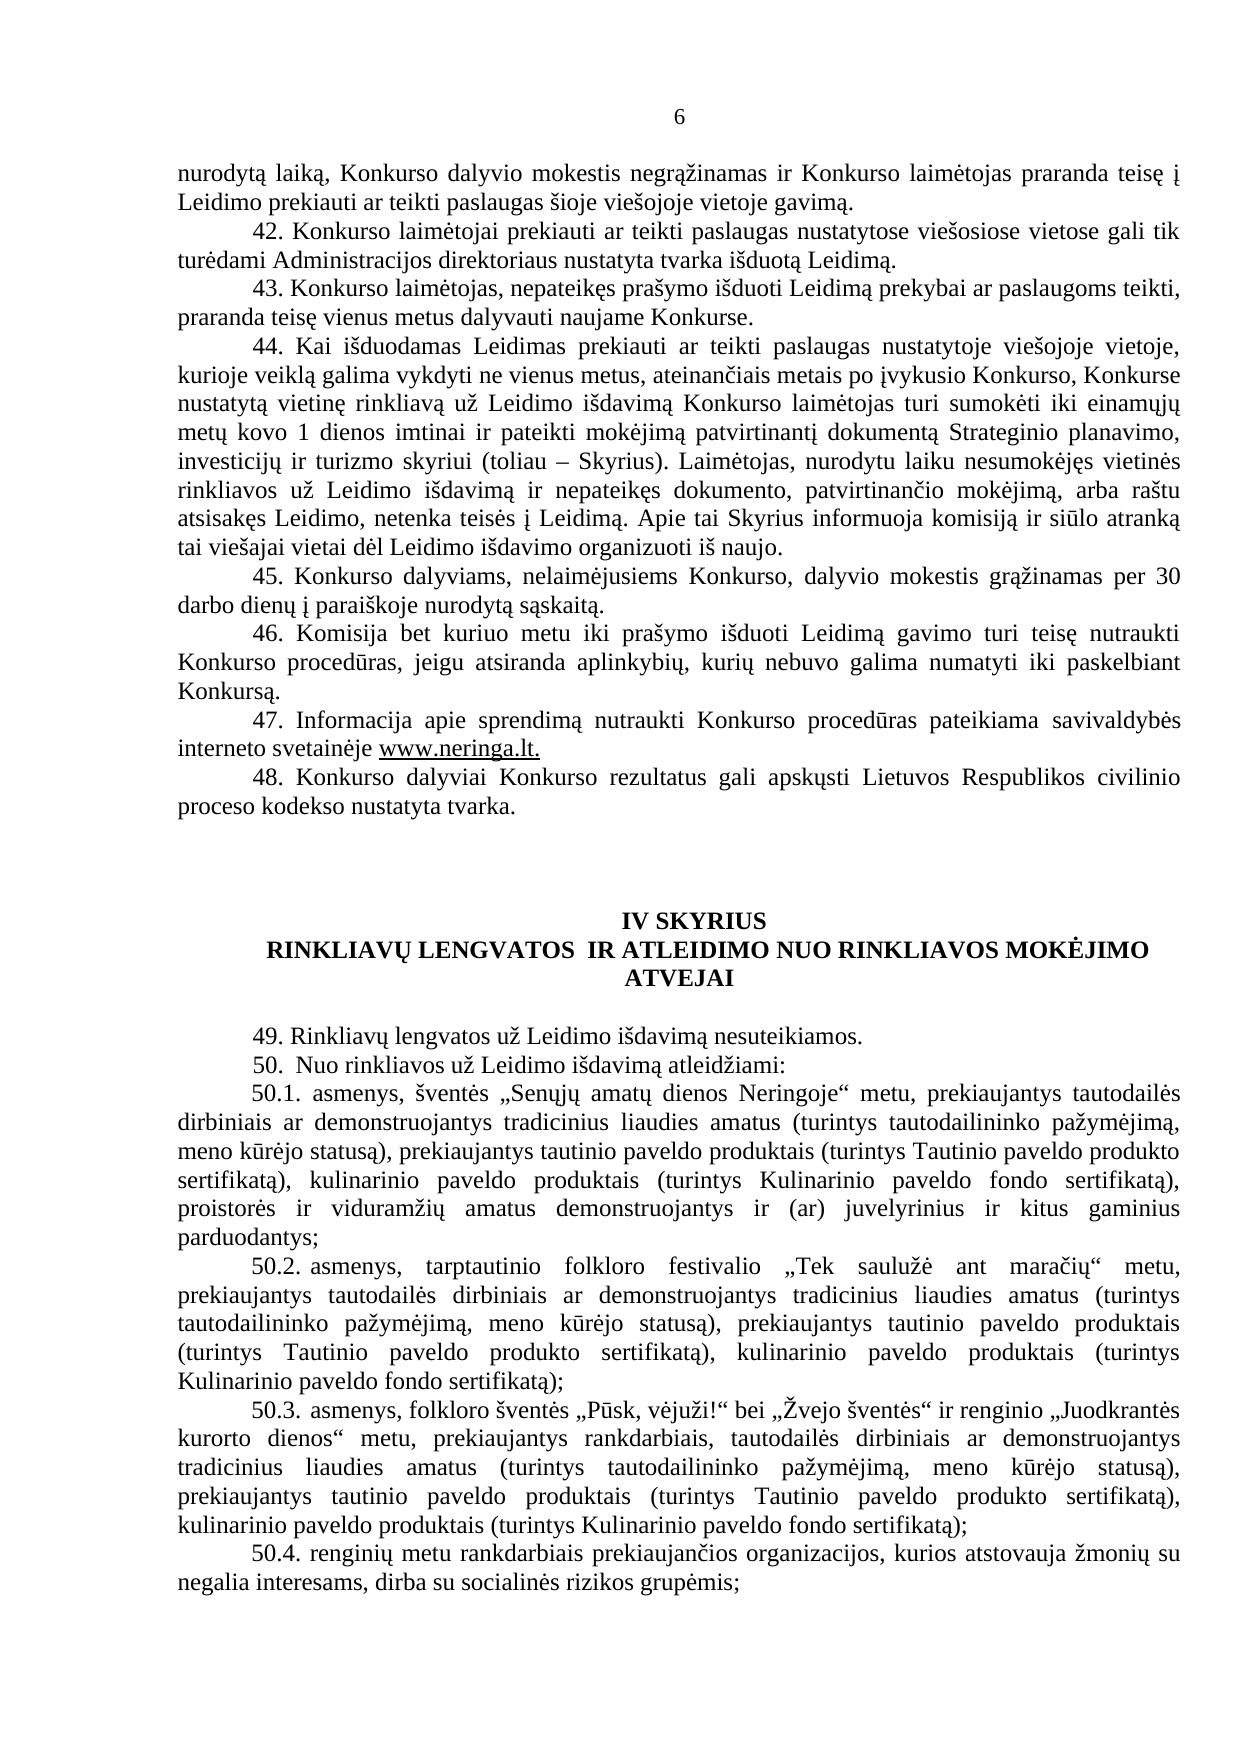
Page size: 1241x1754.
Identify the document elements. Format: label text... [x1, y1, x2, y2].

text 44. Kai išduodamas Leidimas prekiauti ar teikti paslaugas nustatytoje viešojoje vietoje, kurioje veiklą galima vykdyti ne vienus metus, ateinančiais metais po įvykusio Konkurso, Konkurse nustatytą vietinę rinkliavą už Leidimo išdavimą Konkurso laimėtojas turi sumokėti iki einamųjų metų kovo 1 dienos imtinai ir pateikti mokėjimą patvirtinantį dokumentą Strateginio planavimo, investicijų ir turizmo skyriui (toliau – Skyrius). Laimėtojas, nurodytu laiku nesumokėjęs vietinės rinkliavos už Leidimo išdavimą ir nepateikęs dokumento, patvirtinančio mokėjimą, arba raštu atsisakęs Leidimo, netenka teisės į Leidimą. Apie tai Skyrius informuoja komisiją ir siūlo atranką tai viešajai vietai dėl Leidimo išdavimo organizuoti iš naujo. [177, 331, 1181, 561]
text 50. Nuo rinkliavos už Leidimo išdavimą atleidžiami: [177, 1050, 1181, 1078]
text IV SKYRIUS [177, 906, 1181, 935]
text 50.3. asmenys, folkloro šventės „Pūsk, vėjuži!“ bei „Žvejo šventės“ ir renginio „Juodkrantės kurorto dienos“ metu, prekiaujantys rankdarbiais, tautodailės dirbiniais ar demonstruojantys tradicinius liaudies amatus (turintys tautodailininko pažymėjimą, meno kūrėjo statusą), prekiaujantys tautinio paveldo produktais (turintys Tautinio paveldo produkto sertifikatą), kulinarinio paveldo produktais (turintys Kulinarinio paveldo fondo sertifikatą); [177, 1395, 1181, 1538]
text 42. Konkurso laimėtojai prekiauti ar teikti paslaugas nustatytose viešosiose vietose gali tik turėdami Administracijos direktoriaus nustatyta tvarka išduotą Leidimą. [177, 216, 1181, 273]
text 43. Konkurso laimėtojas, nepateikęs prašymo išduoti Leidimą prekybai ar paslaugoms teikti, praranda teisę vienus metus dalyvauti naujame Konkurse. [177, 273, 1181, 331]
text 49. Rinkliavų lengvatos už Leidimo išdavimą nesuteikiamos. [177, 1021, 1181, 1050]
text 47. Informacija apie sprendimą nutraukti Konkurso procedūras pateikiama savivaldybės interneto svetainėje www.neringa.lt. [177, 705, 1181, 762]
text 50.2. asmenys, tarptautinio folkloro festivalio „Tek saulužė ant maračių“ metu, prekiaujantys tautodailės dirbiniais ar demonstruojantys tradicinius liaudies amatus (turintys tautodailininko pažymėjimą, meno kūrėjo statusą), prekiaujantys tautinio paveldo produktais (turintys Tautinio paveldo produkto sertifikatą), kulinarinio paveldo produktais (turintys Kulinarinio paveldo fondo sertifikatą); [177, 1251, 1181, 1395]
text RINKLIAVŲ LENGVATOS IR ATLEIDIMO NUO RINKLIAVOS MOKĖJIMO ATVEJAI [177, 935, 1181, 992]
text 46. Komisija bet kuriuo metu iki prašymo išduoti Leidimą gavimo turi teisę nutraukti Konkurso procedūras, jeigu atsiranda aplinkybių, kurių nebuvo galima numatyti iki paskelbiant Konkursą. [177, 618, 1181, 705]
text 45. Konkurso dalyviams, nelaimėjusiems Konkurso, dalyvio mokestis grąžinamas per 30 darbo dienų į paraiškoje nurodytą sąskaitą. [177, 561, 1181, 618]
text nurodytą laiką, Konkurso dalyvio mokestis negrąžinamas ir Konkurso laimėtojas praranda teisę į Leidimo prekiauti ar teikti paslaugas šioje viešojoje vietoje gavimą. [177, 158, 1181, 216]
text 48. Konkurso dalyviai Konkurso rezultatus gali apskųsti Lietuvos Respublikos civilinio proceso kodekso nustatyta tvarka. [177, 762, 1181, 820]
text 50.1. asmenys, šventės „Senųjų amatų dienos Neringoje“ metu, prekiaujantys tautodailės dirbiniais ar demonstruojantys tradicinius liaudies amatus (turintys tautodailininko pažymėjimą, meno kūrėjo statusą), prekiaujantys tautinio paveldo produktais (turintys Tautinio paveldo produkto sertifikatą), kulinarinio paveldo produktais (turintys Kulinarinio paveldo fondo sertifikatą), proistorės ir viduramžių amatus demonstruojantys ir (ar) juvelyrinius ir kitus gaminius parduodantys; [177, 1078, 1181, 1251]
text 50.4. renginių metu rankdarbiais prekiaujančios organizacijos, kurios atstovauja žmonių su negalia interesams, dirba su socialinės rizikos grupėmis; [177, 1538, 1181, 1596]
